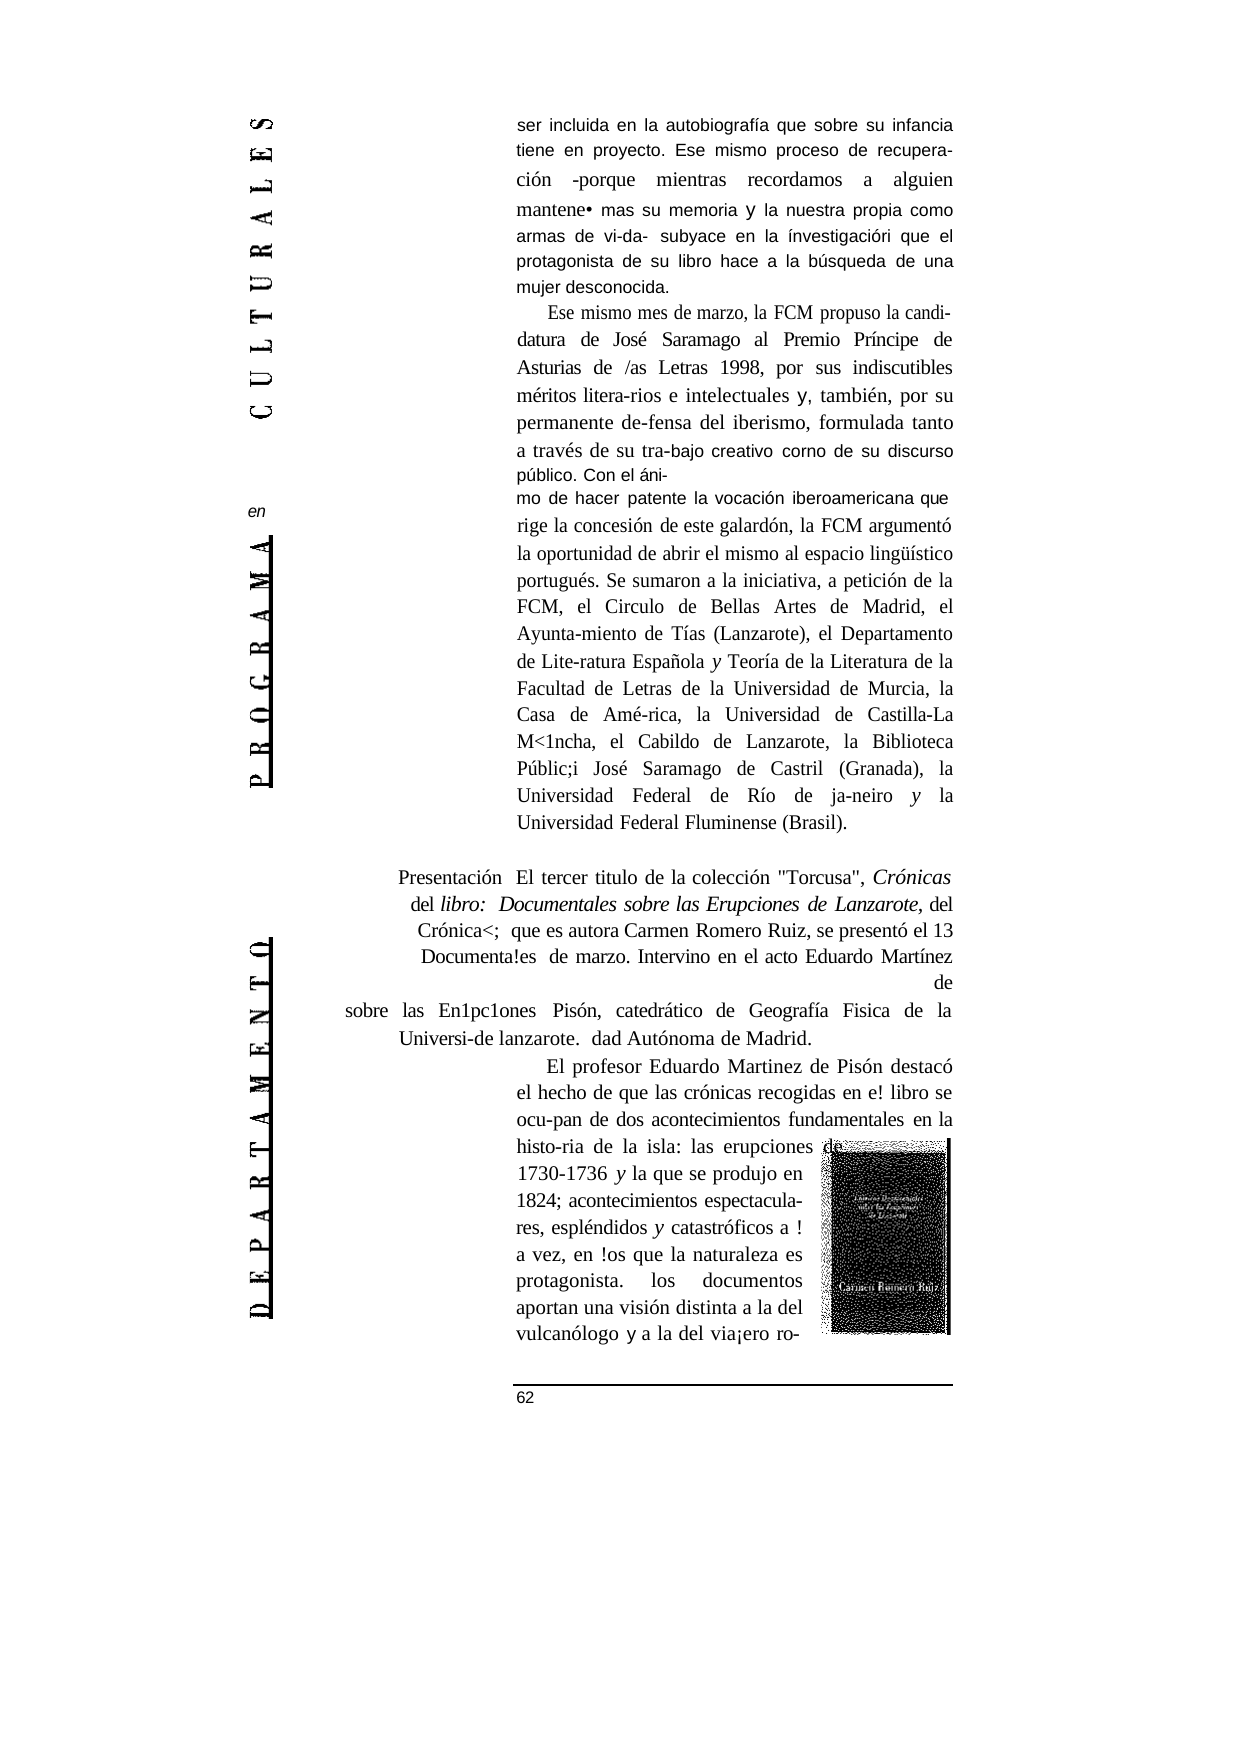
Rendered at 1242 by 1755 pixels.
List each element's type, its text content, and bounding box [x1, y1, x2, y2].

text en rige la concesión de este galardón, la FCM argumentó [103, 508, 1096, 539]
text 62 [182, 1387, 869, 1407]
text datura de José Saramago al Premio Príncipe de Asturias de /as Letras 1998, por sus indiscutibles méritos litera-rios e intelectuales y, también, por su permanente de-fensa del iberismo, formulada tanto a través de su tra-bajo creativo corno de su discurso público. Con el áni- [516, 327, 953, 485]
text El profesor Eduardo Martinez de Pisón destacó el hecho de que las crónicas recogidas en e! libro se ocu-pan de dos acontecimientos fundamentales en la histo-ria de la isla: las erupciones de [516, 1053, 953, 1158]
text ser incluida en la autobiografía que sobre su infancia tiene en proyecto. Ese mismo proceso de recupera-ción -porque mientras recordamos a alguien mantene• mas su memoria y la nuestra propia como armas de vi-da- subyace en la ínvestigacióri que el protagonista de su libro hace a la búsqueda de una mujer desconocida. [516, 115, 953, 297]
text sobre las En1pc1ones Pisón, catedrático de Geografía Fisica de la Universi-de lanzarote. dad Autónoma de Madrid. [345, 998, 952, 1050]
text mo de hacer patente la vocación iberoamericana que [516, 492, 1138, 508]
text Presentación El tercer titulo de la colección "Torcusa", Crónicas del libro: Documentales sobre las Erupciones de Lanzarote, del Crónica<; que es autora Carmen Romero Ruiz, se presentó el 13 Documenta!es de marzo. Intervino en el acto Eduardo Martínez de [395, 864, 953, 994]
text 1730-1736 y la que se produjo en 1824; acontecimientos espectacula-res, espléndidos y catastróficos a !a vez, en !os que la naturaleza es protagonista. los documentos aportan una visión distinta a la del vulcanólogo y a la del via¡ero ro- [516, 1160, 803, 1345]
text Ese mismo mes de marzo, la FCM propuso la candi- [547, 302, 1138, 324]
text la oportunidad de abrir el mismo al espacio lingüístico portugués. Se sumaron a la iniciativa, a petición de la FCM, el Circulo de Bellas Artes de Madrid, el Ayunta-miento de Tías (Lanzarote), el Departamento de Lite-ratura Española y Teoría de la Literatura de la Facultad de Letras de la Universidad de Murcia, la Casa de Amé-rica, la Universidad de Castilla-La M<1ncha, el Cabildo de Lanzarote, la Biblioteca Públic;i José Saramago de Castril (Granada), la Universidad Federal de Río de ja-neiro y la Universidad Federal Fluminense (Brasil). [517, 541, 953, 834]
